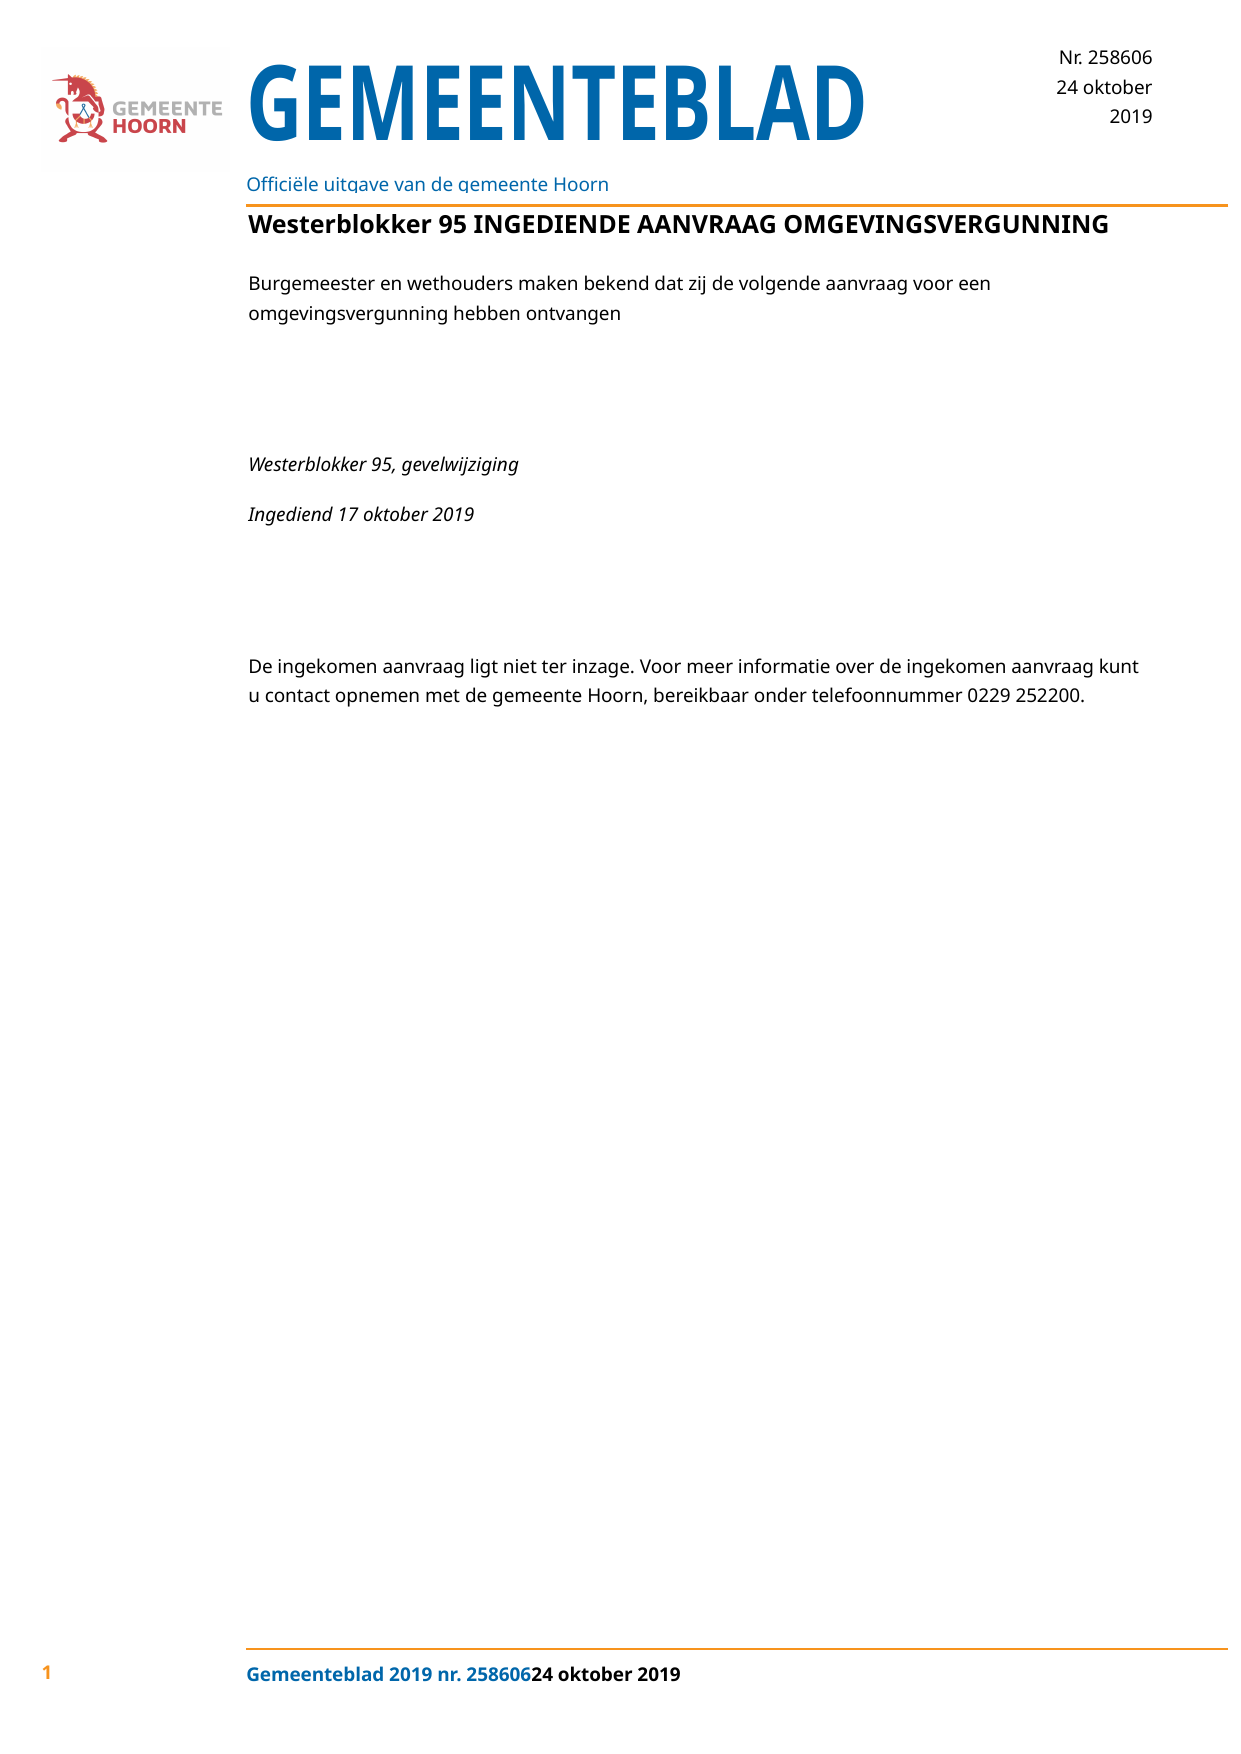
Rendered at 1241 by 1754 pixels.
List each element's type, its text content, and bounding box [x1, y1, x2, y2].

text De ingekomen aanvraag ligt niet ter inzage. Voor meer informatie over de ingekomen aanvraag kunt u contact opnemen met de gemeente Hoorn, bereikbaar onder telefoonnummer 0229 252200. [248, 653, 1152, 708]
text Westerblokker 95 INGEDIENDE AANVRAAG OMGEVINGSVERGUNNING [248, 207, 1152, 241]
picture [41, 47, 231, 172]
text Ingediend 17 oktober 2019 [248, 502, 1152, 527]
text Westerblokker 95, gevelwijziging [248, 451, 1152, 477]
text Burgemeester en wethouders maken bekend dat zij de volgende aanvraag voor een omgevingsvergunning hebben ontvangen [248, 270, 1152, 326]
